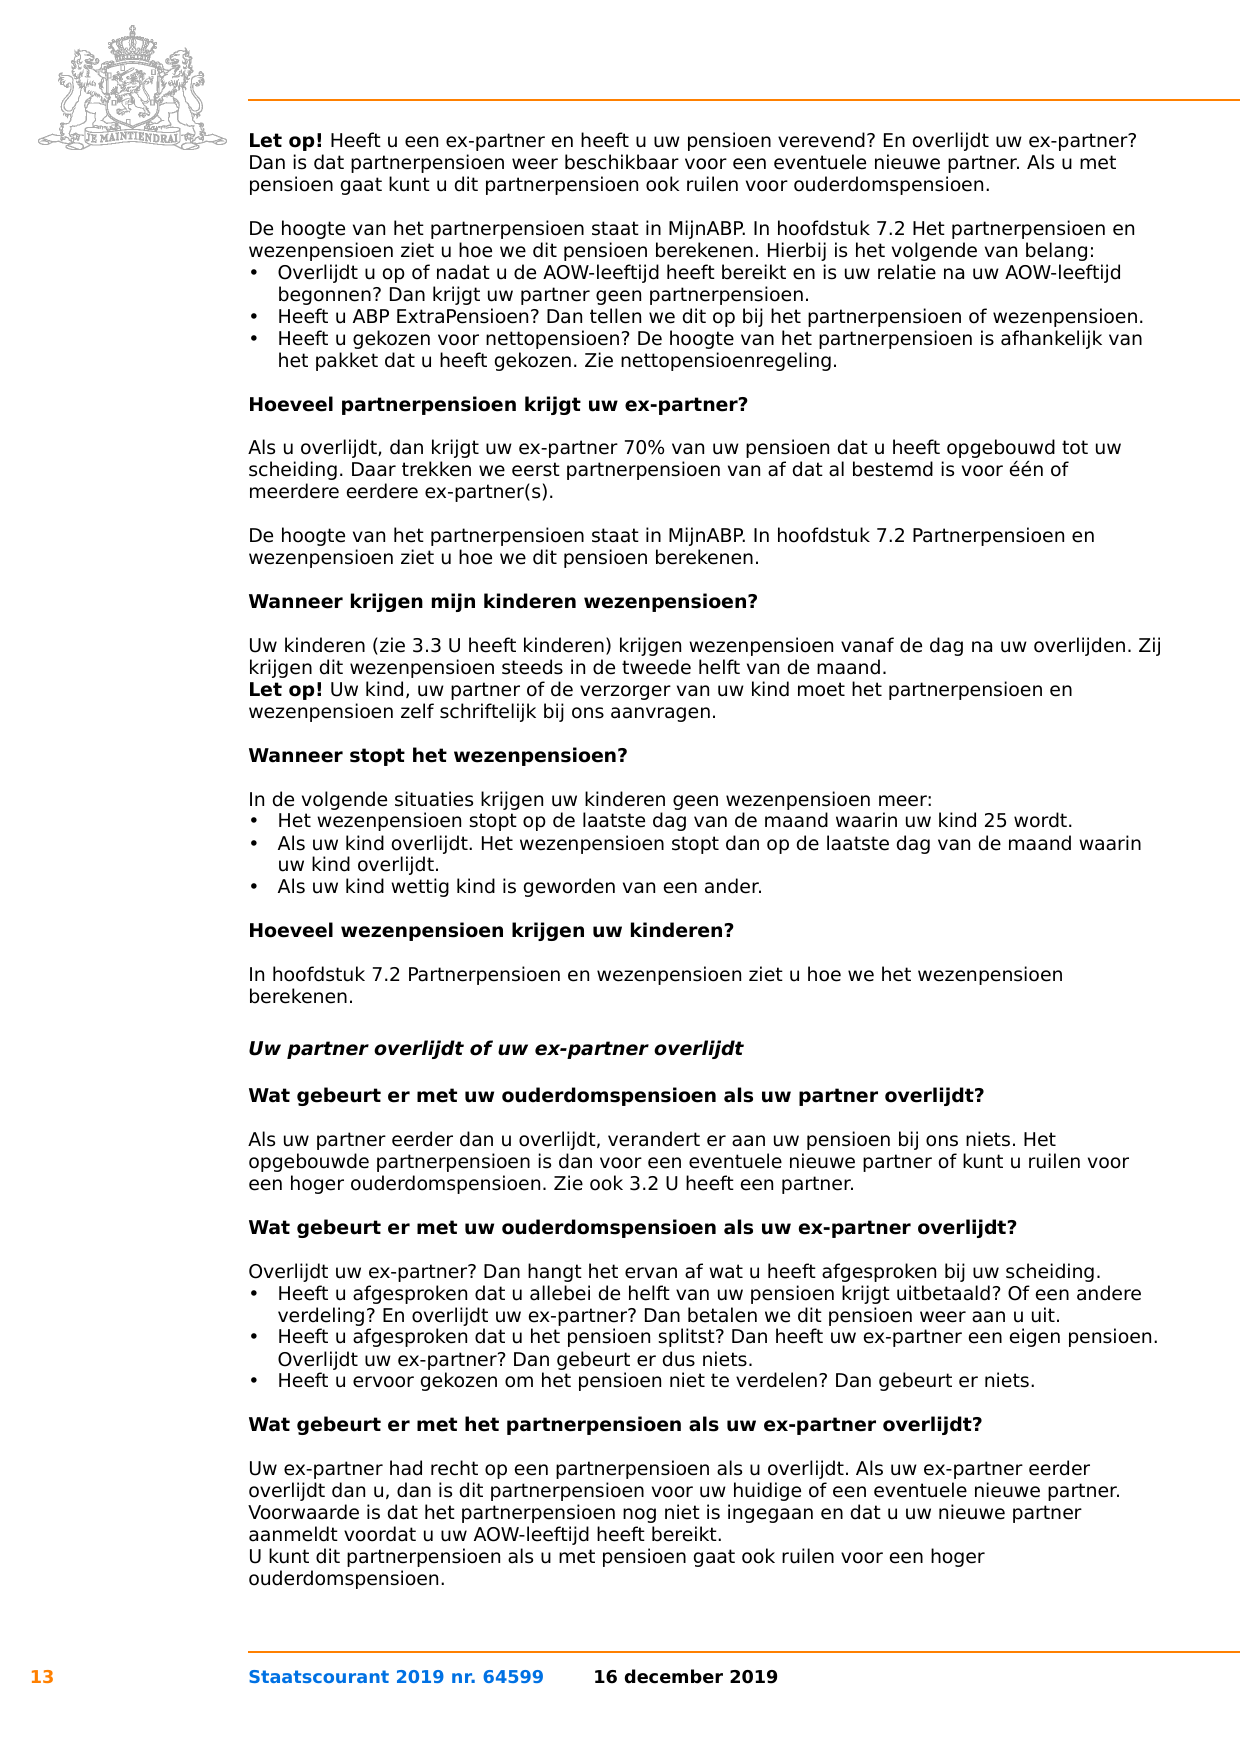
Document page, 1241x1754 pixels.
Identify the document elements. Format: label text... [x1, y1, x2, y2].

subtitle Wanneer krijgen mijn kinderen wezenpensioen? [248, 591, 1163, 613]
text In de volgende situaties krijgen uw kinderen geen wezenpensioen meer: [248, 788, 1163, 810]
text • Heeft u ervoor gekozen om het pensioen niet te verdelen? Dan gebeurt er niets. [248, 1370, 1163, 1392]
text • Heeft u gekozen voor nettopensioen? De hoogte van het partnerpensioen is afhankelijk van het pakket dat u heeft gekozen. Zie nettopensioenregeling. [248, 328, 1163, 372]
subtitle Hoeveel partnerpensioen krijgt uw ex-partner? [248, 393, 1163, 415]
subtitle Hoeveel wezenpensioen krijgen uw kinderen? [248, 920, 1163, 942]
text Let op! Heeft u een ex-partner en heeft u uw pensioen verevend? En overlijdt uw ex-partner? Dan is dat partnerpensioen weer beschikbaar voor een eventuele nieuwe partner. Als u met pensioen gaat kunt u dit partnerpensioen ook ruilen voor ouderdomspensioen. [248, 130, 1163, 196]
subtitle Wat gebeurt er met uw ouderdomspensioen als uw partner overlijdt? [248, 1085, 1163, 1107]
text Overlijdt uw ex-partner? Dan hangt het ervan af wat u heeft afgesproken bij uw scheiding. [248, 1261, 1163, 1282]
subtitle Wat gebeurt er met uw ouderdomspensioen als uw ex-partner overlijdt? [248, 1217, 1163, 1239]
text • Overlijdt u op of nadat u de AOW-leeftijd heeft bereikt en is uw relatie na uw AOW-leeftijd begonnen? Dan krijgt uw partner geen partnerpensioen. [248, 262, 1163, 306]
text De hoogte van het partnerpensioen staat in MijnABP. In hoofdstuk 7.2 Partnerpensioen en wezenpensioen ziet u hoe we dit pensioen berekenen. [248, 525, 1163, 569]
text • Heeft u afgesproken dat u het pensioen splitst? Dan heeft uw ex-partner een eigen pensioen. Overlijdt uw ex-partner? Dan gebeurt er dus niets. [248, 1326, 1163, 1370]
subtitle Wat gebeurt er met het partnerpensioen als uw ex-partner overlijdt? [248, 1414, 1163, 1436]
text • Heeft u afgesproken dat u allebei de helft van uw pensioen krijgt uitbetaald? Of een andere verdeling? En overlijdt uw ex-partner? Dan betalen we dit pensioen weer aan u uit. [248, 1282, 1163, 1326]
text In hoofdstuk 7.2 Partnerpensioen en wezenpensioen ziet u hoe we het wezenpensioen berekenen. [248, 964, 1163, 1008]
text Let op! Uw kind, uw partner of de verzorger van uw kind moet het partnerpensioen en wezenpensioen zelf schriftelijk bij ons aanvragen. [248, 679, 1163, 723]
text Als u overlijdt, dan krijgt uw ex-partner 70% van uw pensioen dat u heeft opgebouwd tot uw scheiding. Daar trekken we eerst partnerpensioen van af dat al bestemd is voor één of meerdere eerdere ex-partner(s). [248, 437, 1163, 503]
text • Heeft u ABP ExtraPensioen? Dan tellen we dit op bij het partnerpensioen of wezenpensioen. [248, 306, 1163, 328]
subtitle Uw partner overlijdt of uw ex-partner overlijdt [248, 1038, 1163, 1060]
text • Als uw kind wettig kind is geworden van een ander. [248, 876, 1163, 898]
text Uw ex-partner had recht op een partnerpensioen als u overlijdt. Als uw ex-partner eerder overlijdt dan u, dan is dit partnerpensioen voor uw huidige of een eventuele nieuwe partner. Voorwaarde is dat het partnerpensioen nog niet is ingegaan en dat u uw nieuwe partner aanmeldt voordat u uw AOW-leeftijd heeft bereikt. [248, 1458, 1163, 1546]
text • Als uw kind overlijdt. Het wezenpensioen stopt dan op de laatste dag van de maand waarin uw kind overlijdt. [248, 832, 1163, 876]
picture [38, 25, 227, 150]
text Uw kinderen (zie 3.3 U heeft kinderen) krijgen wezenpensioen vanaf de dag na uw overlijden. Zij krijgen dit wezenpensioen steeds in de tweede helft van de maand. [248, 635, 1163, 679]
text • Het wezenpensioen stopt op de laatste dag van de maand waarin uw kind 25 wordt. [248, 810, 1163, 832]
text U kunt dit partnerpensioen als u met pensioen gaat ook ruilen voor een hoger ouderdomspensioen. [248, 1546, 1163, 1590]
subtitle Wanneer stopt het wezenpensioen? [248, 744, 1163, 767]
text Als uw partner eerder dan u overlijdt, verandert er aan uw pensioen bij ons niets. Het opgebouwde partnerpensioen is dan voor een eventuele nieuwe partner of kunt u ruilen voor een hoger ouderdomspensioen. Zie ook 3.2 U heeft een partner. [248, 1129, 1163, 1195]
text De hoogte van het partnerpensioen staat in MijnABP. In hoofdstuk 7.2 Het partnerpensioen en wezenpensioen ziet u hoe we dit pensioen berekenen. Hierbij is het volgende van belang: [248, 218, 1163, 262]
